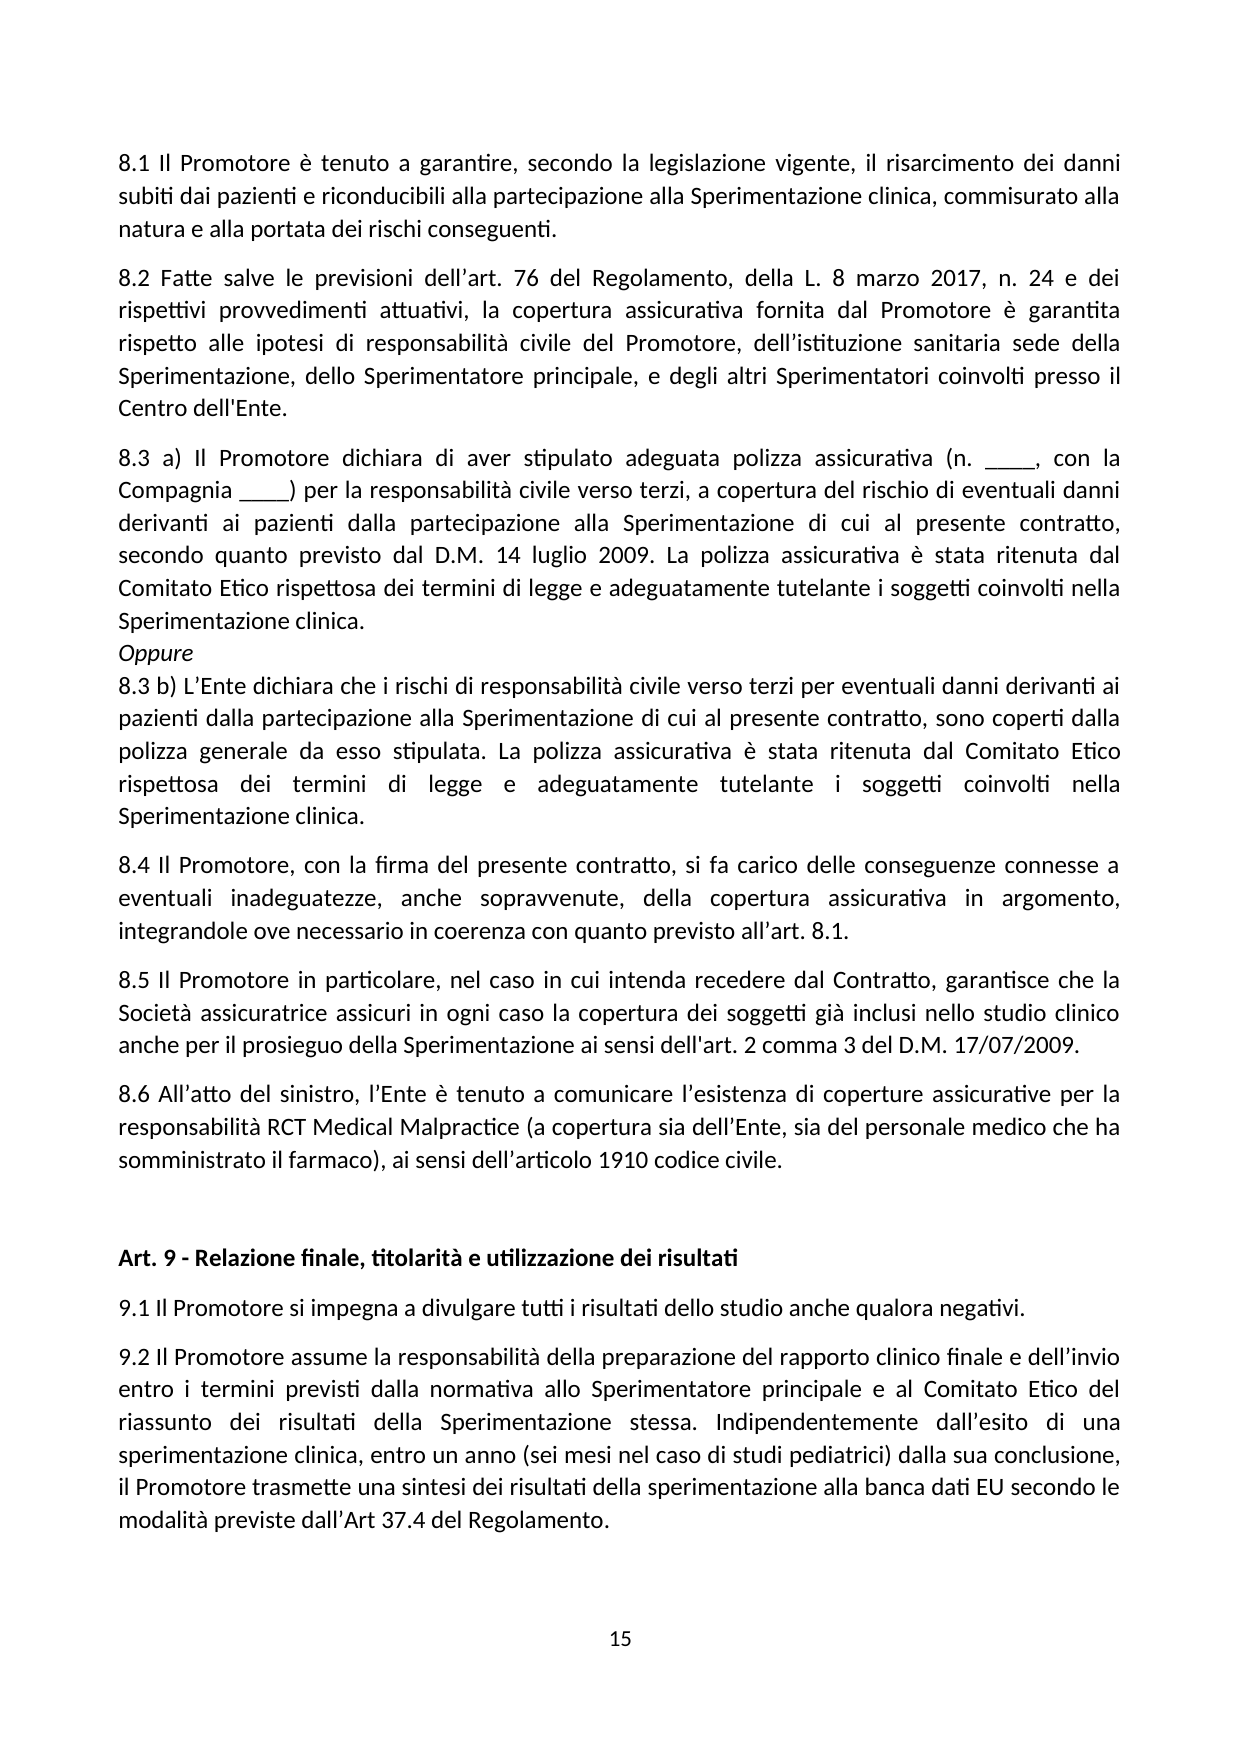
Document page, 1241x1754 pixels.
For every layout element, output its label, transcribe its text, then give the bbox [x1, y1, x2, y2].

text 8.3 b) L’Ente dichiara che i rischi di responsabilità civile verso terzi per eventuali danni derivanti ai pazienti dalla partecipazione alla Sperimentazione di cui al presente contratto, sono coperti dalla polizza generale da esso stipulata. La polizza assicurativa è stata ritenuta dal Comitato Etico rispettosa dei termini di legge e adeguatamente tutelante i soggetti coinvolti nella Sperimentazione clinica. [118, 670, 1122, 831]
text 8.6 All’atto del sinistro, l’Ente è tenuto a comunicare l’esistenza di coperture assicurative per la responsabilità RCT Medical Malpractice (a copertura sia dell’Ente, sia del personale medico che ha somministrato il farmaco), ai sensi dell’articolo 1910 codice civile. [118, 1079, 1122, 1174]
text 9.2 Il Promotore assume la responsabilità della preparazione del rapporto clinico finale e dell’invio entro i termini previsti dalla normativa allo Sperimentatore principale e al Comitato Etico del riassunto dei risultati della Sperimentazione stessa. Indipendentemente dall’esito di una sperimentazione clinica, entro un anno (sei mesi nel caso di studi pediatrici) dalla sua conclusione, il Promotore trasmette una sintesi dei risultati della sperimentazione alla banca dati EU secondo le modalità previste dall’Art 37.4 del Regolamento. [118, 1341, 1122, 1534]
text 8.3 a) Il Promotore dichiara di aver stipulato adeguata polizza assicurativa (n. ____, con la Compagnia ____) per la responsabilità civile verso terzi, a copertura del rischio di eventuali danni derivanti ai pazienti dalla partecipazione alla Sperimentazione di cui al presente contratto, secondo quanto previsto dal D.M. 14 luglio 2009. La polizza assicurativa è stata ritenuta dal Comitato Etico rispettosa dei termini di legge e adeguatamente tutelante i soggetti coinvolti nella Sperimentazione clinica. [118, 442, 1122, 635]
text 8.1 Il Promotore è tenuto a garantire, secondo la legislazione vigente, il risarcimento dei danni subiti dai pazienti e riconducibili alla partecipazione alla Sperimentazione clinica, commisurato alla natura e alla portata dei rischi conseguenti. [118, 148, 1122, 243]
text 8.2 Fatte salve le previsioni dell’art. 76 del Regolamento, della L. 8 marzo 2017, n. 24 e dei rispettivi provvedimenti attuativi, la copertura assicurativa fornita dal Promotore è garantita rispetto alle ipotesi di responsabilità civile del Promotore, dell’istituzione sanitaria sede della Sperimentazione, dello Sperimentatore principale, e degli altri Sperimentatori coinvolti presso il Centro dell'Ente. [118, 262, 1122, 423]
text 9.1 Il Promotore si impegna a divulgare tutti i risultati dello studio anche qualora negativi. [118, 1292, 1122, 1322]
text 8.4 Il Promotore, con la firma del presente contratto, si fa carico delle conseguenze connesse a eventuali inadeguatezze, anche sopravvenute, della copertura assicurativa in argomento, integrandole ove necessario in coerenza con quanto previsto all’art. 8.1. [118, 850, 1122, 945]
text 8.5 Il Promotore in particolare, nel caso in cui intenda recedere dal Contratto, garantisce che la Società assicuratrice assicuri in ogni caso la copertura dei soggetti già inclusi nello studio clinico anche per il prosieguo della Sperimentazione ai sensi dell'art. 2 comma 3 del D.M. 17/07/2009. [118, 964, 1122, 1060]
text Art. 9 - Relazione finale, titolarità e utilizzazione dei risultati [118, 1242, 1122, 1273]
text Oppure [118, 637, 1122, 668]
